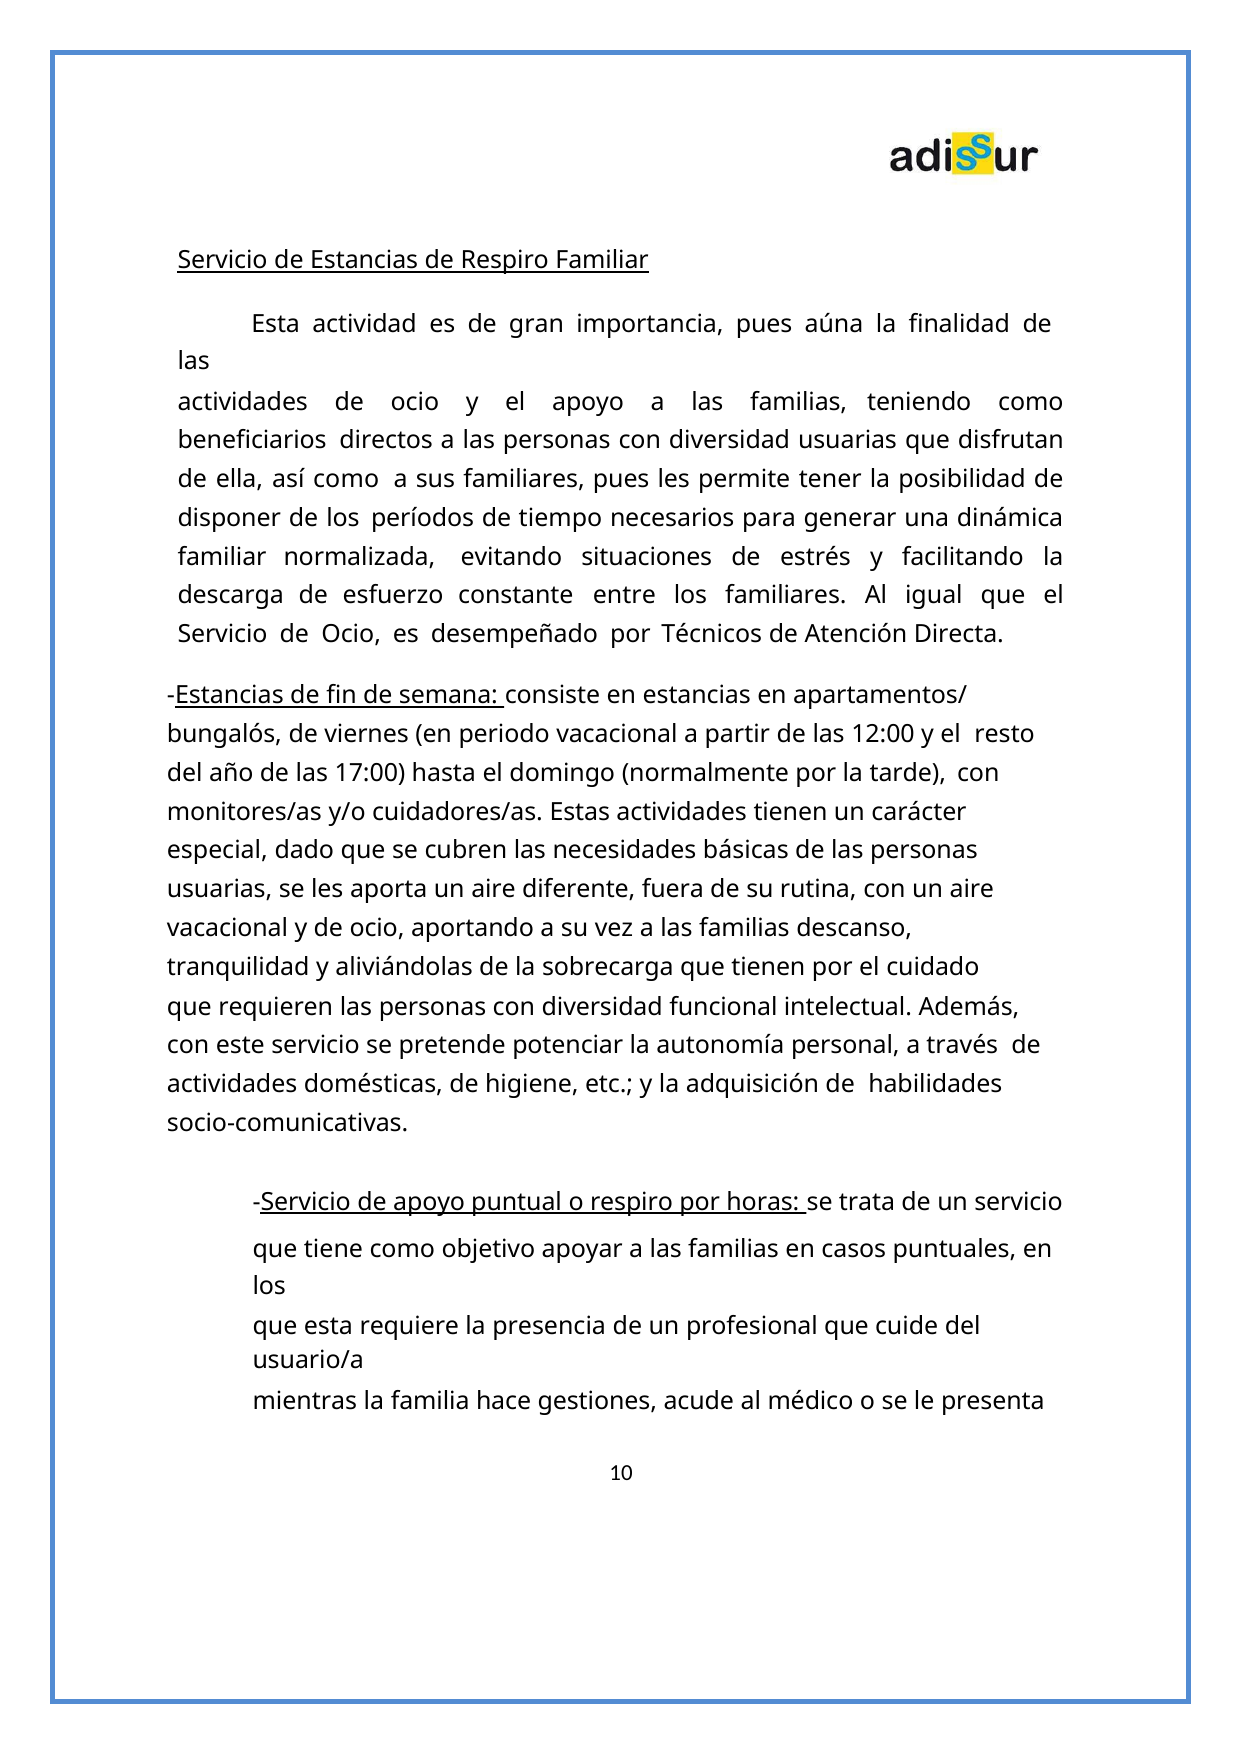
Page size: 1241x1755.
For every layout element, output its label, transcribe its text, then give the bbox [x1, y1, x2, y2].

text mientras la familia hace gestiones, acude al médico o se le presenta [252, 1382, 1076, 1416]
text Servicio de Estancias de Respiro Familiar [177, 238, 1076, 276]
text que esta requiere la presencia de un profesional que cuide del usuario/a [252, 1308, 1076, 1376]
text 10 [607, 1458, 635, 1486]
text -Estancias de fin de semana: consiste en estancias en apartamentos/ bungalós, de viernes (en periodo vacacional a partir de las 12:00 y el resto del año de las 17:00) hasta el domingo (normalmente por la tarde), con monitores/as y/o cuidadores/as. Estas actividades tienen un carácter especial, dado que se cubren las necesidades básicas de las personas usuarias, se les aporta un aire diferente, fuera de su rutina, con un aire vacacional y de ocio, aportando a su vez a las familias descanso, tranquilidad y aliviándolas de la sobrecarga que tienen por el cuidado [167, 677, 1062, 982]
text actividades de ocio y el apoyo a las familias, teniendo como beneficiarios directos a las personas con diversidad usuarias que disfrutan de ella, así como a sus familiares, pues les permite tener la posibilidad de disponer de los períodos de tiempo necesarios para generar una dinámica familiar normalizada, evitando situaciones de estrés y facilitando la descarga de esfuerzo constante entre los familiares. Al igual que el Servicio de Ocio, es desempeñado por Técnicos de Atención Directa. [177, 383, 1064, 650]
text Esta actividad es de gran importancia, pues aúna la finalidad de las [177, 303, 1076, 377]
text -Servicio de apoyo puntual o respiro por horas: se trata de un servicio [252, 1183, 1076, 1217]
text que tiene como objetivo apoyar a las familias en casos puntuales, en los [252, 1228, 1076, 1302]
text que requieren las personas con diversidad funcional intelectual. Además, con este servicio se pretende potenciar la autonomía personal, a través de actividades domésticas, de higiene, etc.; y la adquisición de habilidades socio-comunicativas. [167, 988, 1062, 1138]
